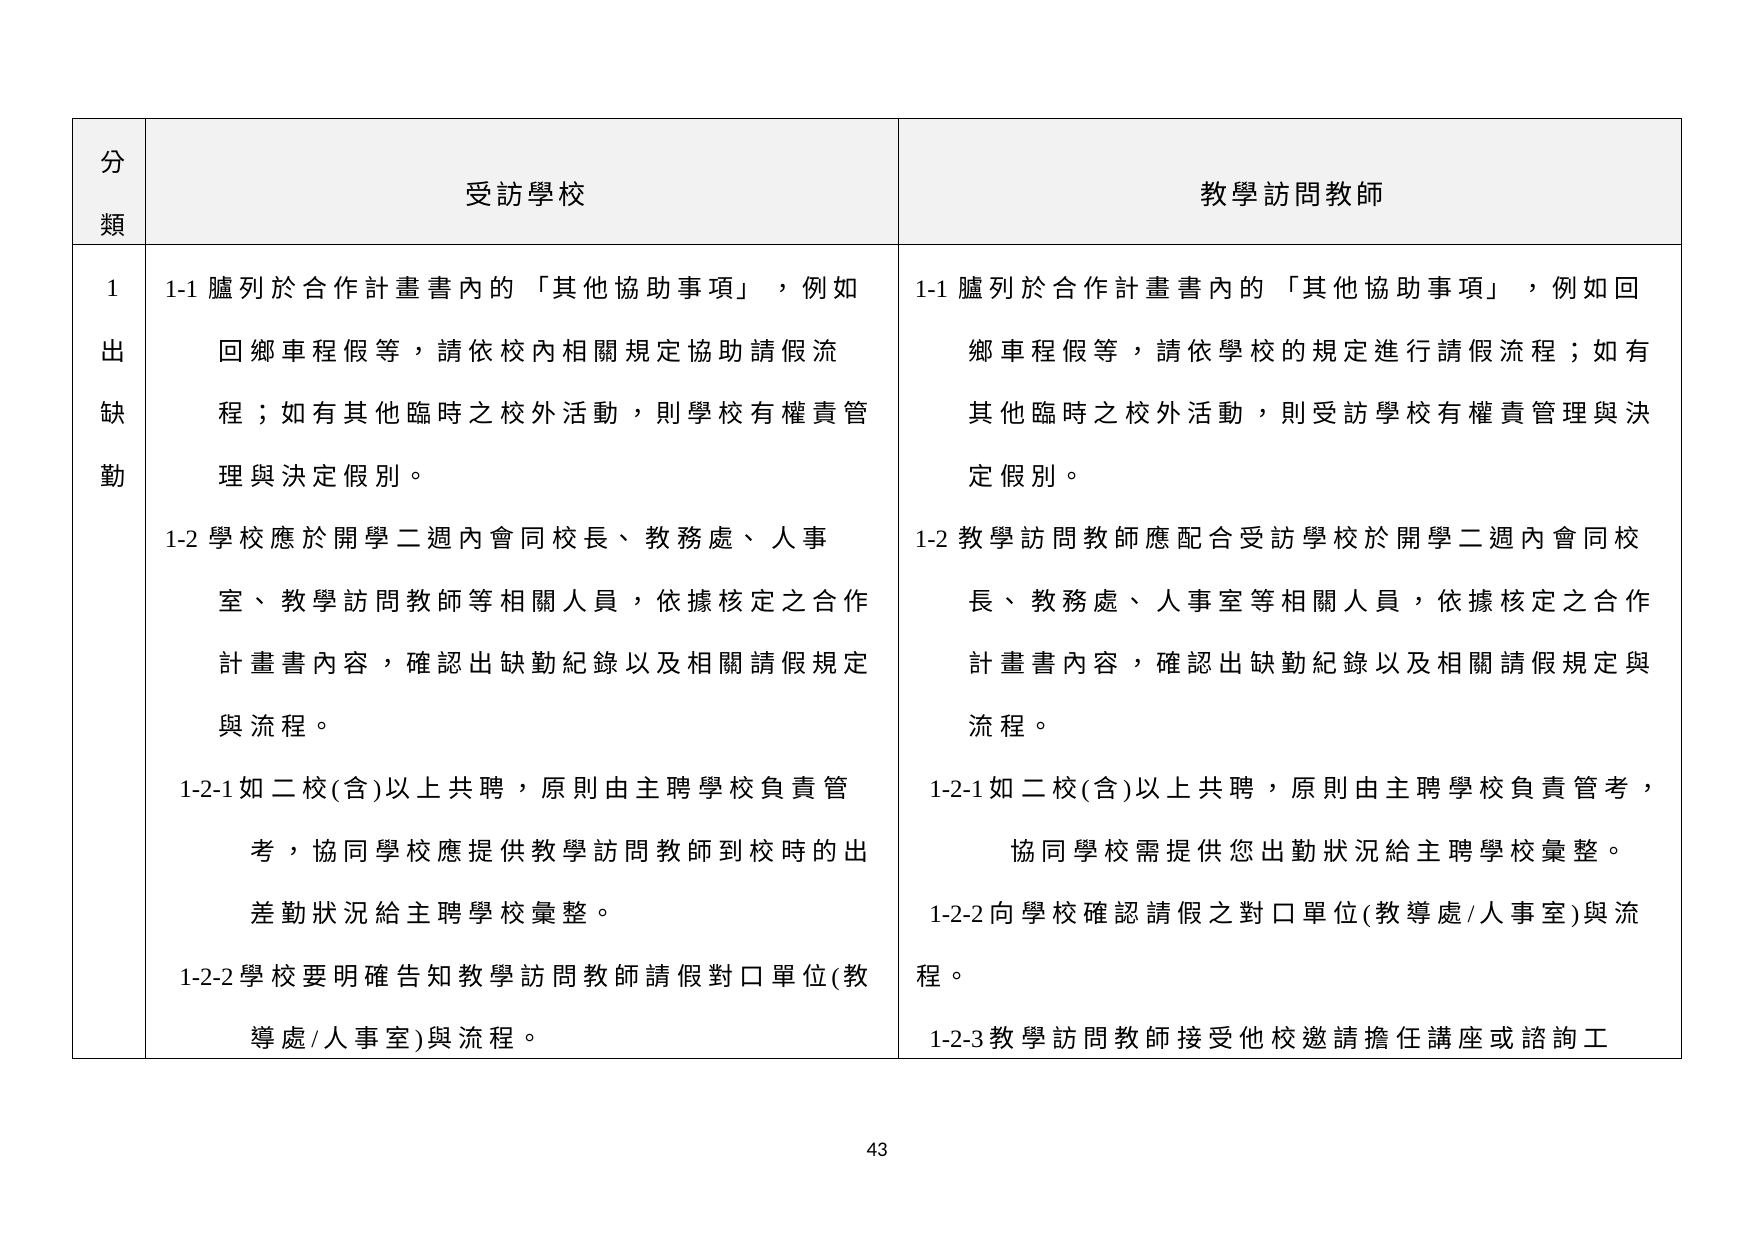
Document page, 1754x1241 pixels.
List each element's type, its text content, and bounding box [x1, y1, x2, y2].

table_header 分類 [73, 119, 145, 244]
table_cell 1 出 缺 勤 [73, 245, 145, 1058]
table_header 受訪學校 [146, 119, 898, 244]
table_header 教學訪問教師 [899, 119, 1681, 244]
table_cell 1-1 臚列於合作計畫書內的「其他協助事項」，例如回鄉車程假等，請依校內相關規定協助請假流程；如有其他臨時之校外活動，則學校有權責管理與決定假別。 1-2 學校應於開學二週內會同校長、教務處、人事室、教學訪問教師等相關人員，依據核定之合作計畫書內容，確認出缺勤紀錄以及相關請假規定與流程。 1-2-1如二校(含)以上共聘，原則由主聘學校負責管考，協同學校應提供教學訪問教師到校時的出差勤狀況給主聘學校彙整。 1-2-2學校要明確告知教學訪問教師請假對口單位(教導處/人事室)與流程。 [146, 245, 898, 1058]
table_cell 1-1 臚列於合作計畫書內的「其他協助事項」，例如回鄉車程假等，請依學校的規定進行請假流程；如有其他臨時之校外活動，則受訪學校有權責管理與決定假別。 1-2 教學訪問教師應配合受訪學校於開學二週內會同校長、教務處、人事室等相關人員，依據核定之合作計畫書內容，確認出缺勤紀錄以及相關請假規定與流程。 1-2-1如二校(含)以上共聘，原則由主聘學校負責管考，協同學校需提供您出勤狀況給主聘學校彙整。 1-2-2向學校確認請假之對口單位(教導處/人事室)與流程。 1-2-3教學訪問教師接受他校邀請擔任講座或諮詢工 [899, 245, 1681, 1058]
